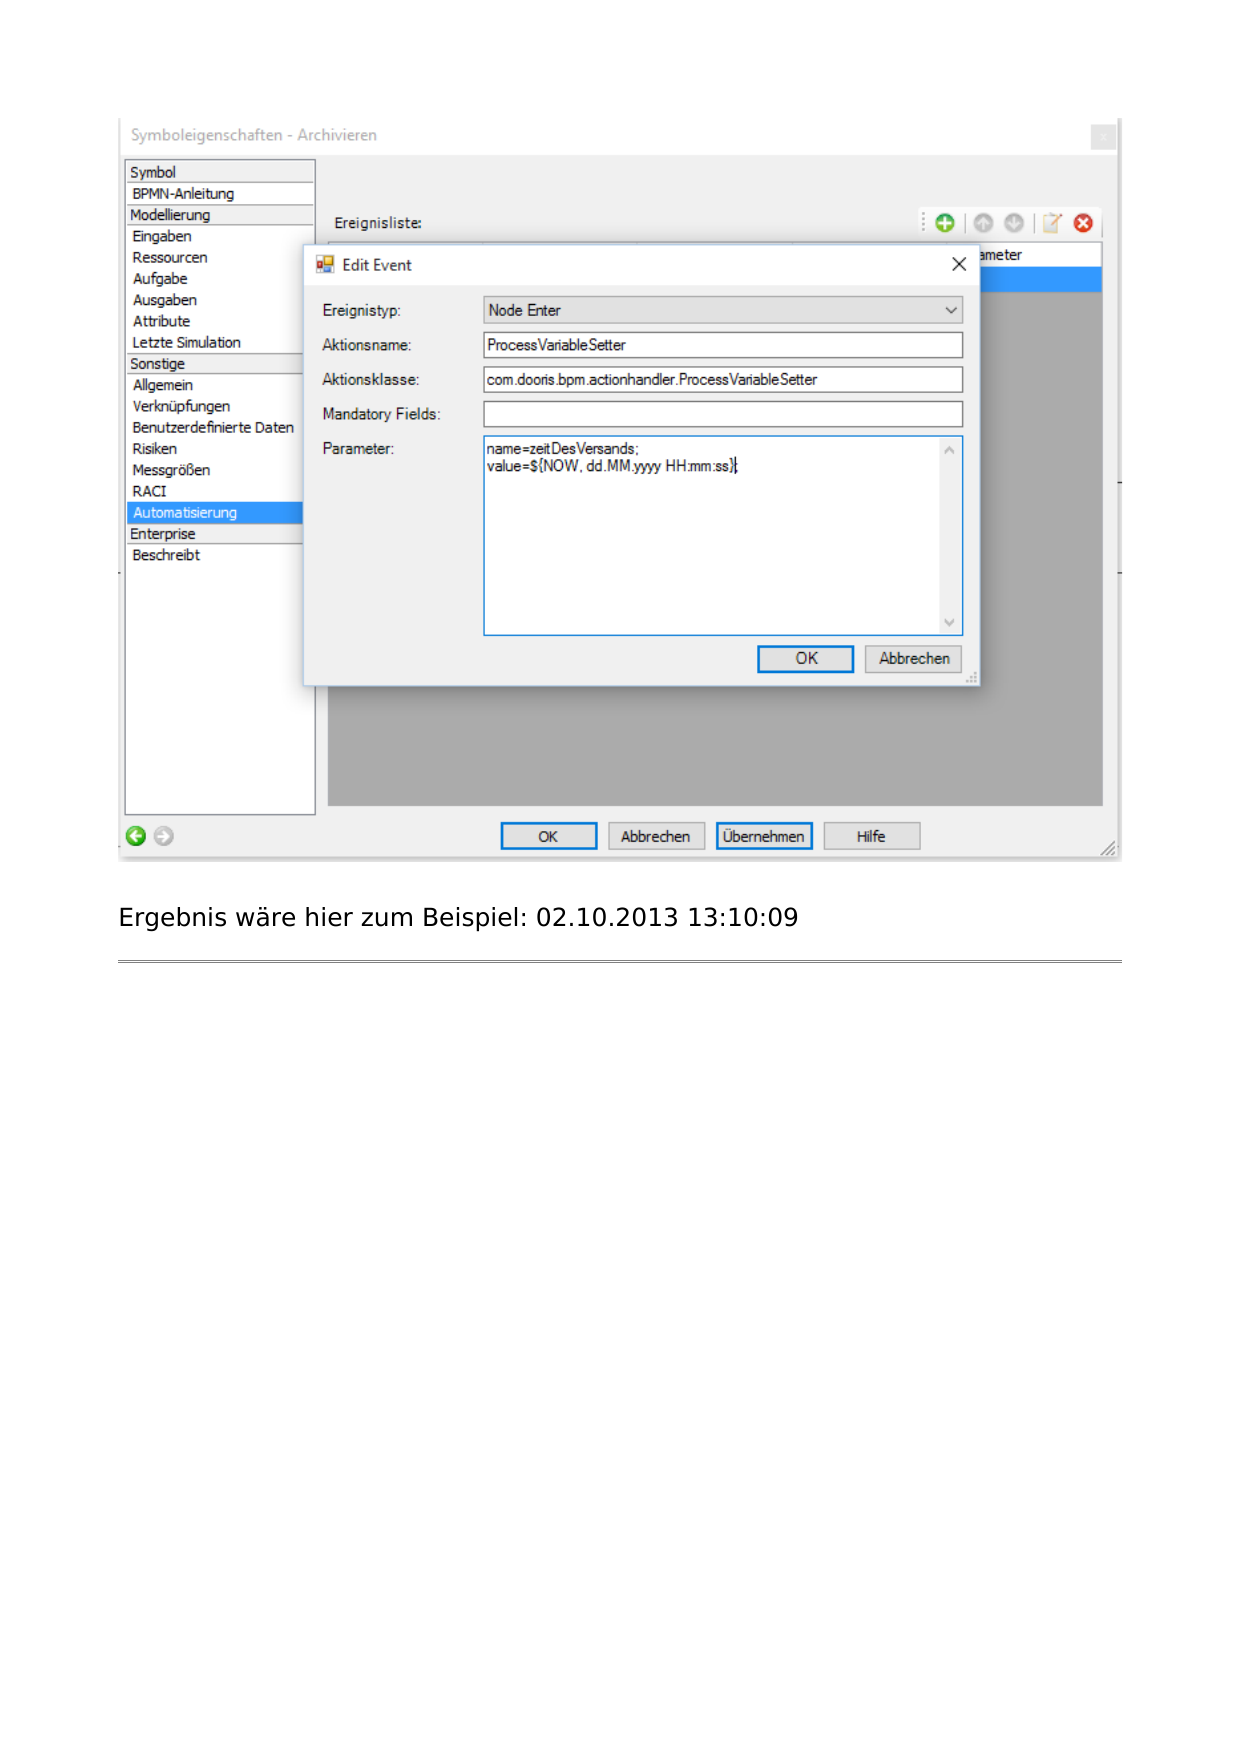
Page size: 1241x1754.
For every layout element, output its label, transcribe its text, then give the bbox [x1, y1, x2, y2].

picture [118, 118, 1123, 862]
text Ergebnis wäre hier zum Beispiel: 02.10.2013 13:10:09 [118, 903, 1122, 933]
